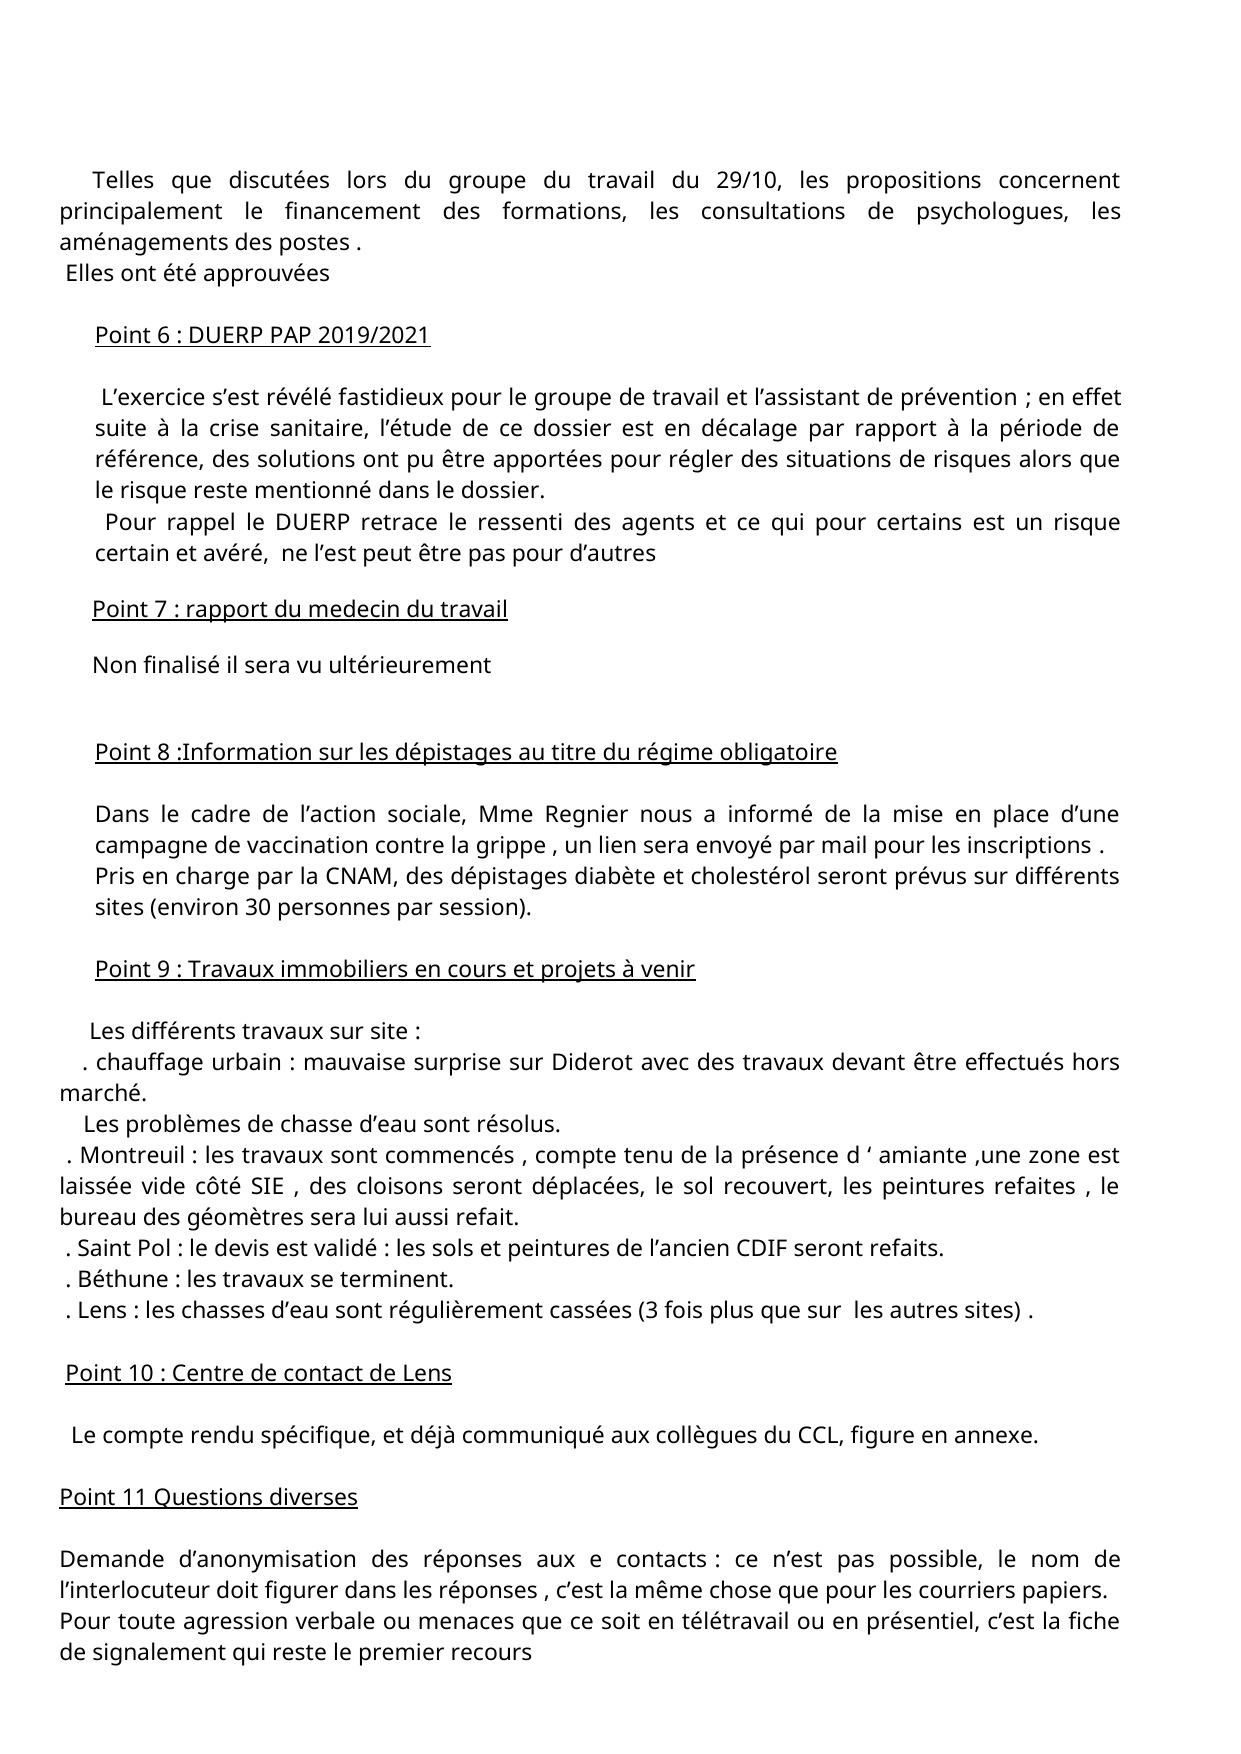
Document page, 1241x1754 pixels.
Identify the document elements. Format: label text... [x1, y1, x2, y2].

text Le compte rendu spécifique, et déjà communiqué aux collègues du CCL, figure en annexe. [59, 1418, 1122, 1449]
text Les différents travaux sur site : [59, 1015, 1122, 1046]
text Non finalisé il sera vu ultérieurement [92, 648, 1122, 679]
text L’exercice s’est révélé fastidieux pour le groupe de travail et l’assistant de prévention ; en effet suite à la crise sanitaire, l’étude de ce dossier est en décalage par rapport à la période de référence, des solutions ont pu être apportées pour régler des situations de risques alors que le risque reste mentionné dans le dossier. [94, 381, 1122, 505]
text . Béthune : les travaux se terminent. [59, 1263, 1122, 1294]
text Point 9 : Travaux immobiliers en cours et projets à venir [94, 953, 1122, 984]
text Point 11 Questions diverses [59, 1481, 1122, 1512]
text Point 7 : rapport du medecin du travail [92, 592, 1122, 623]
text Pour rappel le DUERP retrace le ressenti des agents et ce qui pour certains est un risque certain et avéré, ne l’est peut être pas pour d’autres [94, 505, 1122, 567]
text . Lens : les chasses d’eau sont régulièrement cassées (3 fois plus que sur les autres sites) . [59, 1294, 1122, 1325]
text Point 8 :Information sur les dépistages au titre du régime obligatoire [94, 736, 1122, 767]
text Telles que discutées lors du groupe du travail du 29/10, les propositions concernent principalement le financement des formations, les consultations de psychologues, les aménagements des postes . [59, 164, 1122, 257]
text Point 6 : DUERP PAP 2019/2021 [94, 319, 1122, 350]
text Elles ont été approuvées [59, 257, 1122, 288]
text Dans le cadre de l’action sociale, Mme Regnier nous a informé de la mise en place d’une campagne de vaccination contre la grippe , un lien sera envoyé par mail pour les inscriptions . [94, 798, 1122, 860]
text Les problèmes de chasse d’eau sont résolus. [59, 1108, 1122, 1139]
text Pris en charge par la CNAM, des dépistages diabète et cholestérol seront prévus sur différents sites (environ 30 personnes par session). [94, 860, 1122, 922]
text Pour toute agression verbale ou menaces que ce soit en télétravail ou en présentiel, c’est la fiche de signalement qui reste le premier recours [59, 1605, 1122, 1667]
text . Montreuil : les travaux sont commencés , compte tenu de la présence d ‘ amiante ,une zone est laissée vide côté SIE , des cloisons seront déplacées, le sol recouvert, les peintures refaites , le bureau des géomètres sera lui aussi refait. [59, 1139, 1122, 1232]
text . Saint Pol : le devis est validé : les sols et peintures de l’ancien CDIF seront refaits. [59, 1232, 1122, 1263]
text Point 10 : Centre de contact de Lens [59, 1356, 1122, 1387]
text Demande d’anonymisation des réponses aux e contacts : ce n’est pas possible, le nom de l’interlocuteur doit figurer dans les réponses , c’est la même chose que pour les courriers papiers. [59, 1543, 1122, 1605]
text . chauffage urbain : mauvaise surprise sur Diderot avec des travaux devant être effectués hors marché. [59, 1046, 1122, 1108]
